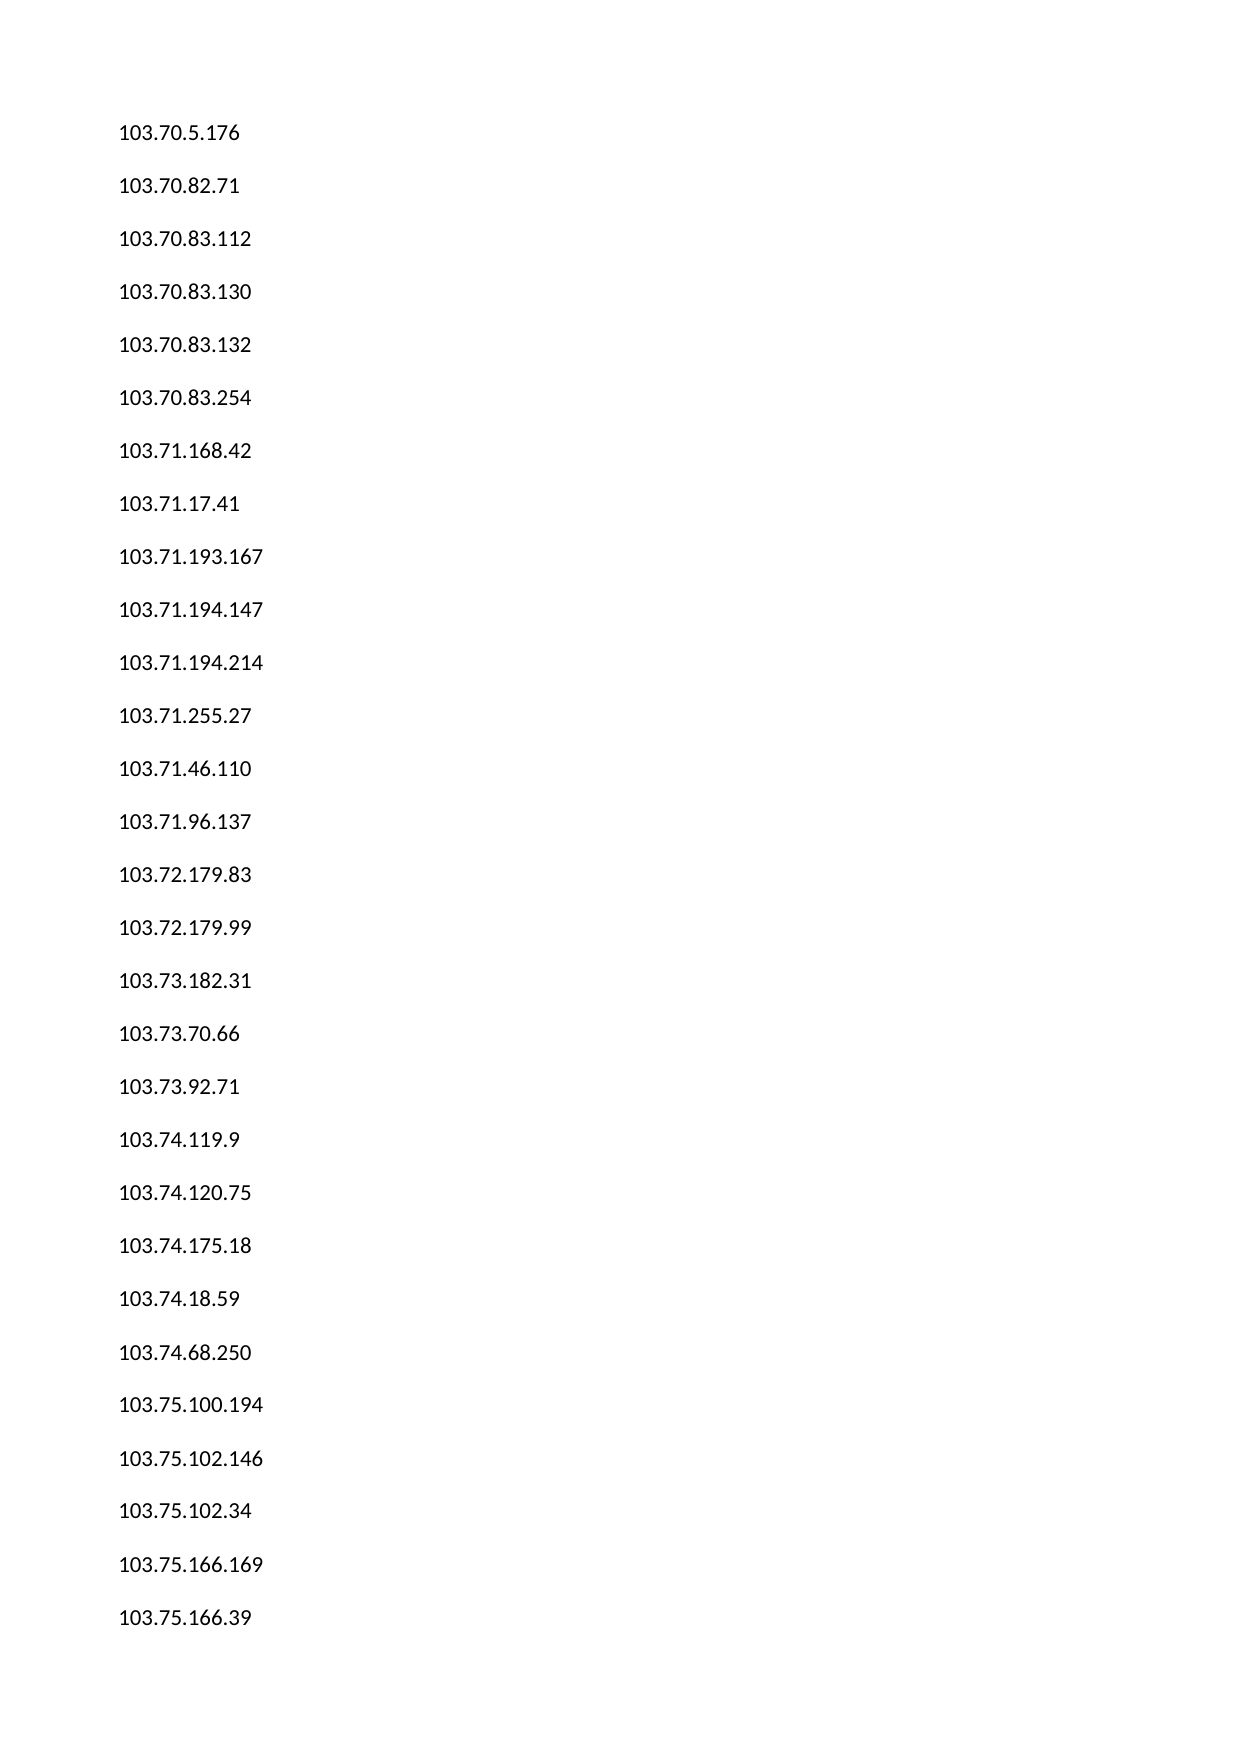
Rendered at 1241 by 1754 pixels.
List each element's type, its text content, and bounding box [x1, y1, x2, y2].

text 103.71.168.42 [118, 436, 1122, 464]
text 103.71.193.167 [118, 542, 1122, 570]
text 103.70.82.71 [118, 171, 1122, 199]
text 103.73.92.71 [118, 1072, 1122, 1101]
text 103.74.18.59 [118, 1284, 1122, 1313]
text 103.74.120.75 [118, 1178, 1122, 1207]
text 103.70.83.132 [118, 330, 1122, 358]
text 103.71.46.110 [118, 754, 1122, 782]
text 103.75.166.169 [118, 1550, 1122, 1578]
text 103.75.100.194 [118, 1391, 1122, 1419]
text 103.75.102.146 [118, 1444, 1122, 1472]
text 103.71.255.27 [118, 701, 1122, 729]
text 103.71.17.41 [118, 489, 1122, 517]
text 103.70.5.176 [118, 118, 1122, 146]
text 103.73.182.31 [118, 966, 1122, 994]
text 103.74.175.18 [118, 1232, 1122, 1259]
text 103.74.119.9 [118, 1126, 1122, 1153]
text 103.71.194.147 [118, 595, 1122, 623]
text 103.74.68.250 [118, 1338, 1122, 1366]
text 103.70.83.112 [118, 224, 1122, 252]
text 103.70.83.130 [118, 277, 1122, 305]
text 103.73.70.66 [118, 1019, 1122, 1047]
text 103.71.96.137 [118, 807, 1122, 835]
text 103.70.83.254 [118, 383, 1122, 411]
text 103.75.102.34 [118, 1497, 1122, 1525]
text 103.72.179.83 [118, 860, 1122, 888]
text 103.72.179.99 [118, 913, 1122, 941]
text 103.71.194.214 [118, 648, 1122, 676]
text 103.75.166.39 [118, 1603, 1122, 1631]
